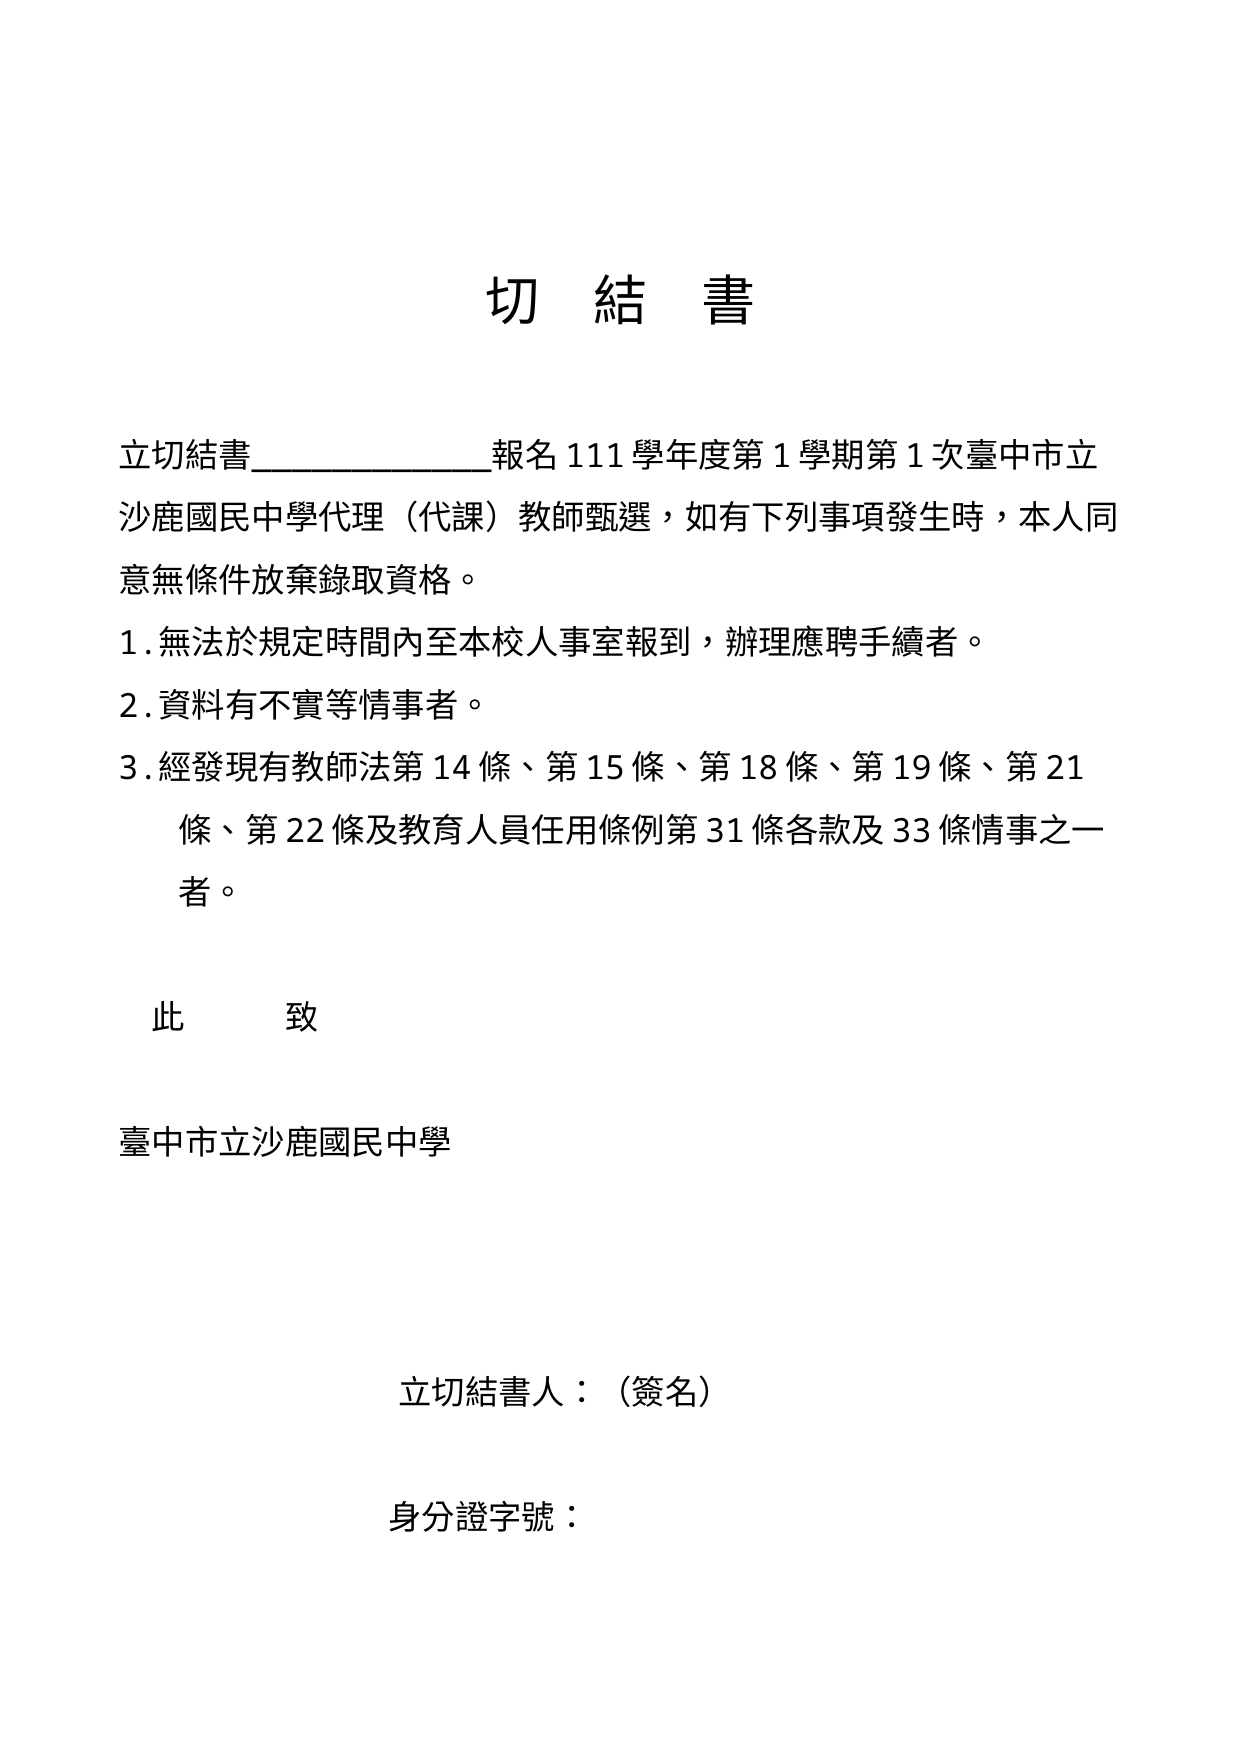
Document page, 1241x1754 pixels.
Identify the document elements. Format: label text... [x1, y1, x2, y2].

text 條、第22條及教育人員任用條例第31條各款及33條情事之一 [118, 786, 1122, 849]
text 臺中市立沙鹿國民中學 [118, 1099, 1122, 1161]
text 者。 [118, 849, 1122, 911]
text 此 致 [118, 974, 1122, 1036]
text 身分證字號： [118, 1474, 1122, 1536]
text 3.經發現有教師法第14條、第15條、第18條、第19條、第21 [118, 724, 1122, 786]
text 立切結書____________報名111學年度第1學期第1次臺中市立沙鹿國民中學代理（代課）教師甄選，如有下列事項發生時，本人同意無條件放棄錄取資格。 [118, 411, 1122, 599]
text 1.無法於規定時間內至本校人事室報到，辦理應聘手續者。 [118, 599, 1122, 661]
text 立切結書人：（簽名） [118, 1349, 1122, 1411]
text 2.資料有不實等情事者。 [118, 661, 1122, 724]
text 切 結 書 [118, 224, 1122, 349]
